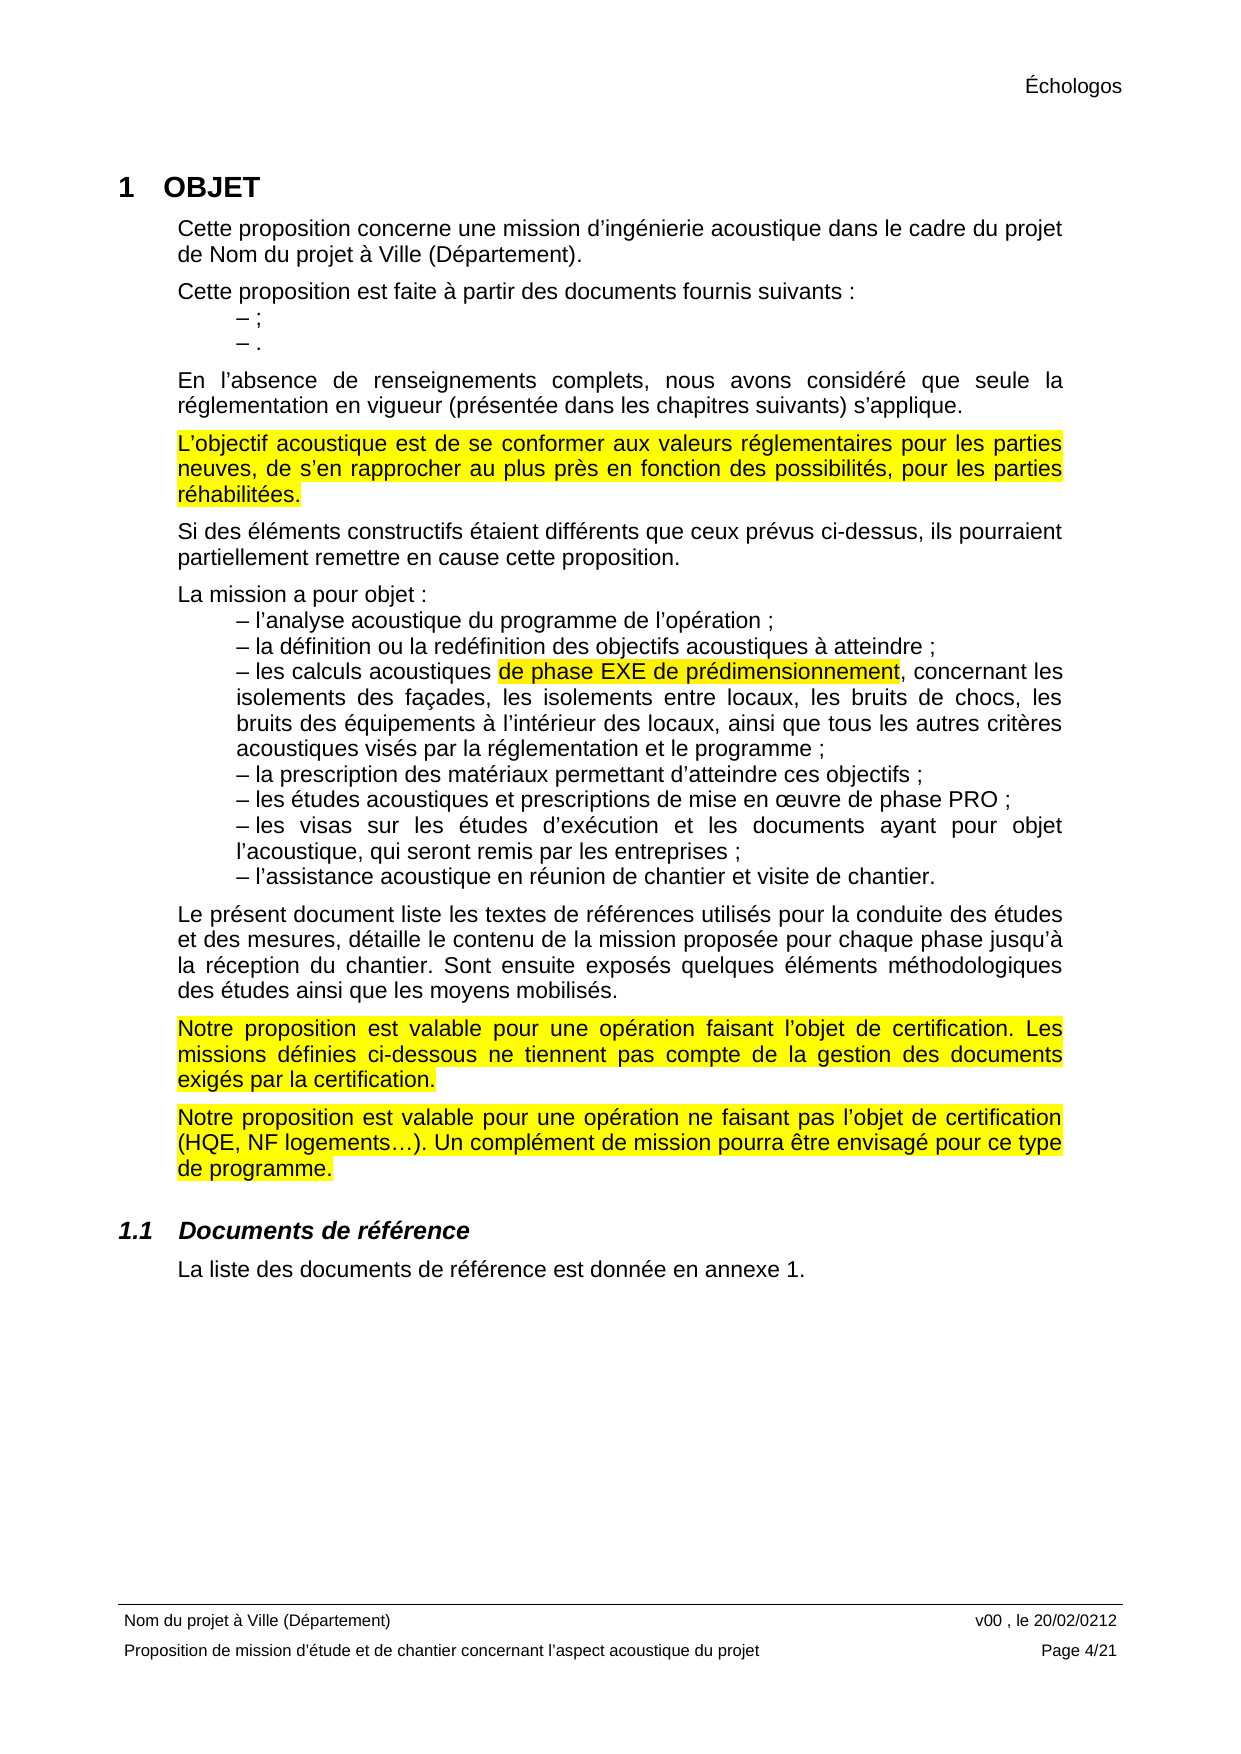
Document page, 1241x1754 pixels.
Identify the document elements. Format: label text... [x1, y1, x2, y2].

text Notre proposition est valable pour une opération faisant l’objet de certification. Les missions définies ci-dessous ne tiennent pas compte de la gestion des documents exigés par la certification. [177, 1016, 1063, 1092]
text – la prescription des matériaux permettant d’atteindre ces objectifs ; [236, 761, 1063, 787]
text Cette proposition concerne une mission d’ingénierie acoustique dans le cadre du projet de Nom du projet à Ville (Département). [177, 216, 1063, 267]
subtitle Objet [118, 171, 1122, 204]
text – . [236, 330, 1063, 356]
text En l’absence de renseignements complets, nous avons considéré que seule la réglementation en vigueur (présentée dans les chapitres suivants) s’applique. [177, 367, 1063, 419]
text Le présent document liste les textes de références utilisés pour la conduite des études et des mesures, détaille le contenu de la mission proposée pour chaque phase jusqu’à la réception du chantier. Sont ensuite exposés quelques éléments méthodologiques des études ainsi que les moyens mobilisés. [177, 901, 1063, 1004]
text – la définition ou la redéfinition des objectifs acoustiques à atteindre ; [236, 633, 1063, 659]
text Notre proposition est valable pour une opération ne faisant pas l’objet de certification (HQE, NF logements…). Un complément de mission pourra être envisagé pour ce type de programme. [177, 1104, 1063, 1181]
subtitle Documents de référence [118, 1217, 1122, 1244]
text – les visas sur les études d’exécution et les documents ayant pour objet l’acoustique, qui seront remis par les entreprises ; [236, 813, 1063, 864]
text – les calculs acoustiques de phase EXE de prédimensionnement, concernant les isolements des façades, les isolements entre locaux, les bruits de chocs, les bruits des équipements à l’intérieur des locaux, ainsi que tous les autres critères acoustiques visés par la réglementation et le programme ; [236, 659, 1063, 761]
text – l’assistance acoustique en réunion de chantier et visite de chantier. [236, 864, 1063, 889]
text – les études acoustiques et prescriptions de mise en œuvre de phase PRO ; [236, 787, 1063, 813]
text Si des éléments constructifs étaient différents que ceux prévus ci-dessus, ils pourraient partiellement remettre en cause cette proposition. [177, 519, 1063, 570]
text La mission a pour objet : [177, 582, 1063, 608]
text La liste des documents de référence est donnée en annexe 1. [177, 1256, 1063, 1282]
text – l’analyse acoustique du programme de l’opération ; [236, 608, 1063, 633]
text L’objectif acoustique est de se conformer aux valeurs réglementaires pour les parties neuves, de s’en rapprocher au plus près en fonction des possibilités, pour les parties réhabilitées. [177, 430, 1063, 507]
text Cette proposition est faite à partir des documents fournis suivants : [177, 279, 1063, 304]
text – ; [236, 304, 1063, 330]
